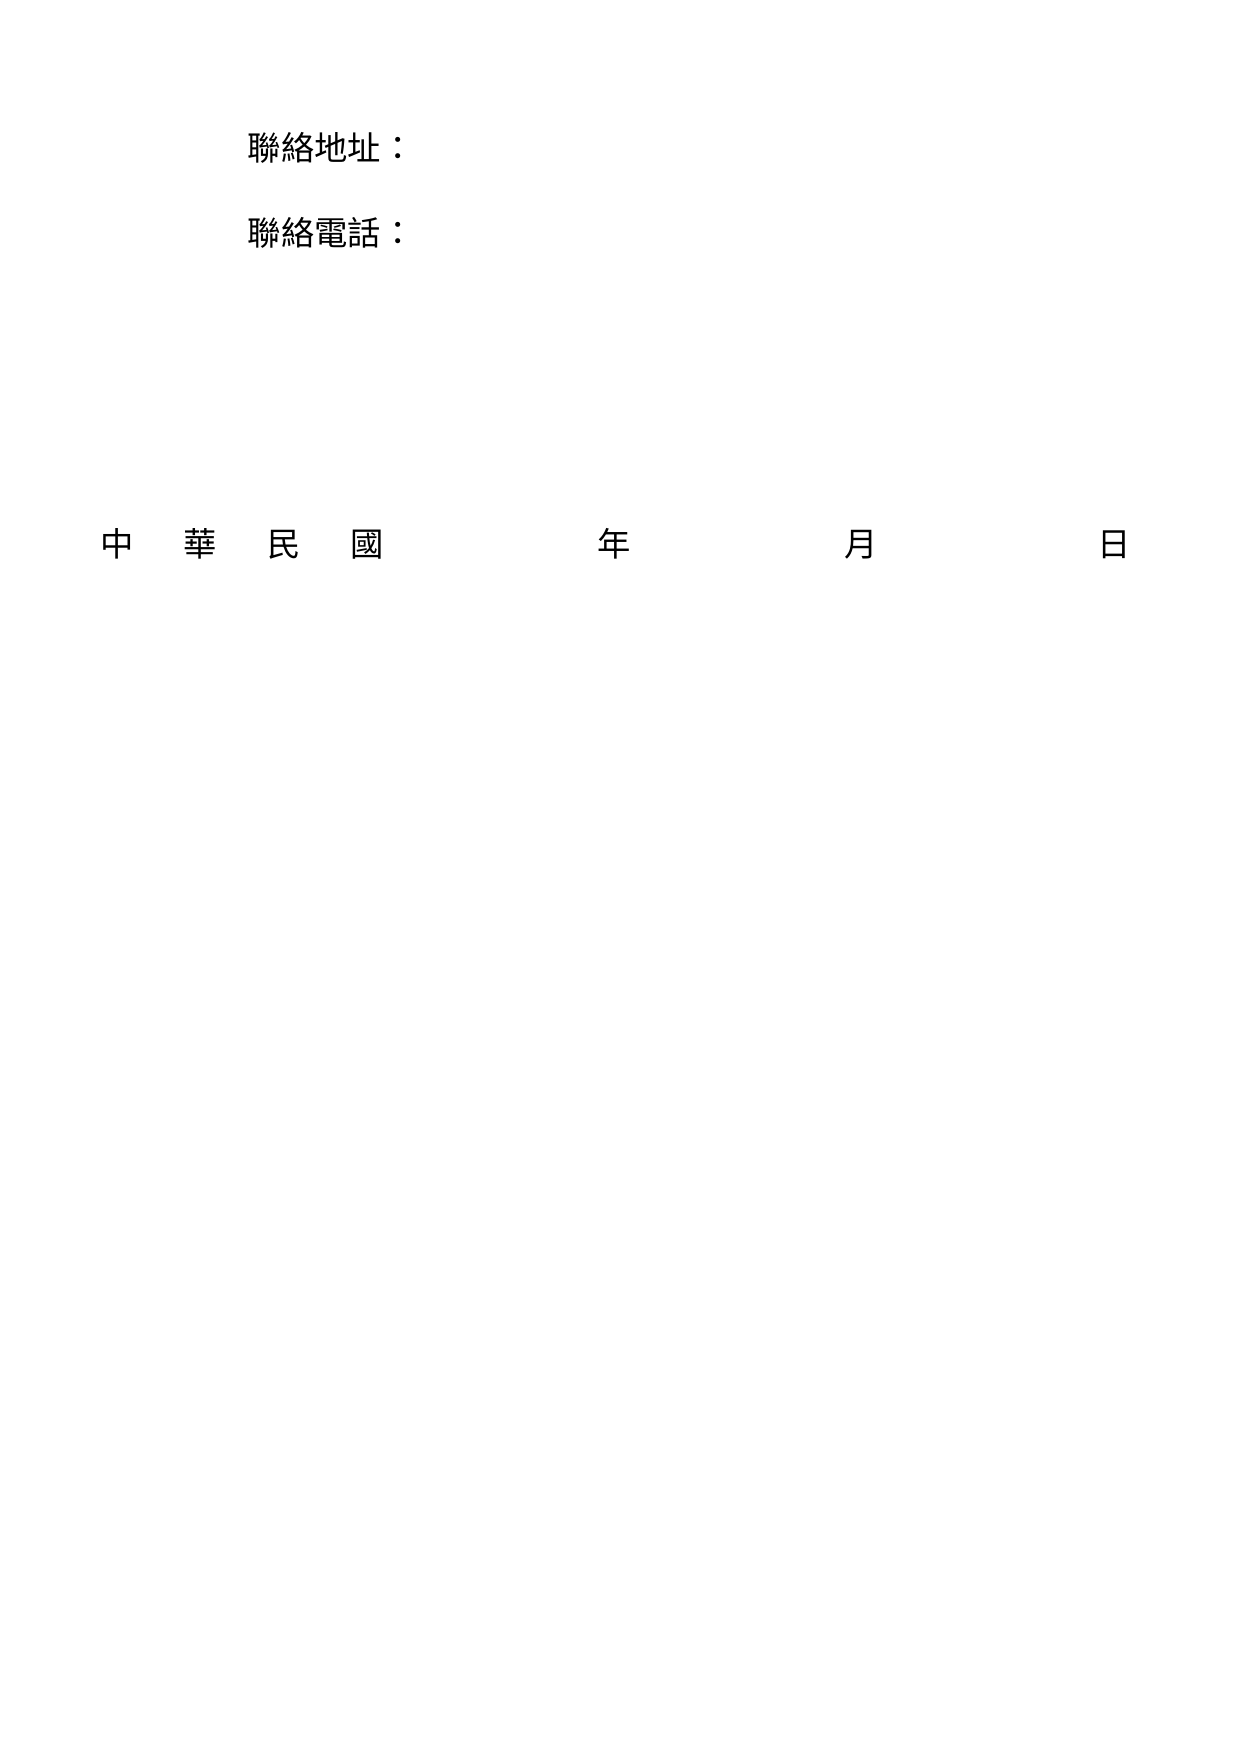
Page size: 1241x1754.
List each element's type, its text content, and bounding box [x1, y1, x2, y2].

text 聯絡地址： [248, 108, 1140, 183]
text 聯絡電話： [248, 194, 1140, 269]
text 中 華 民 國 年 月 日 [100, 504, 1131, 579]
